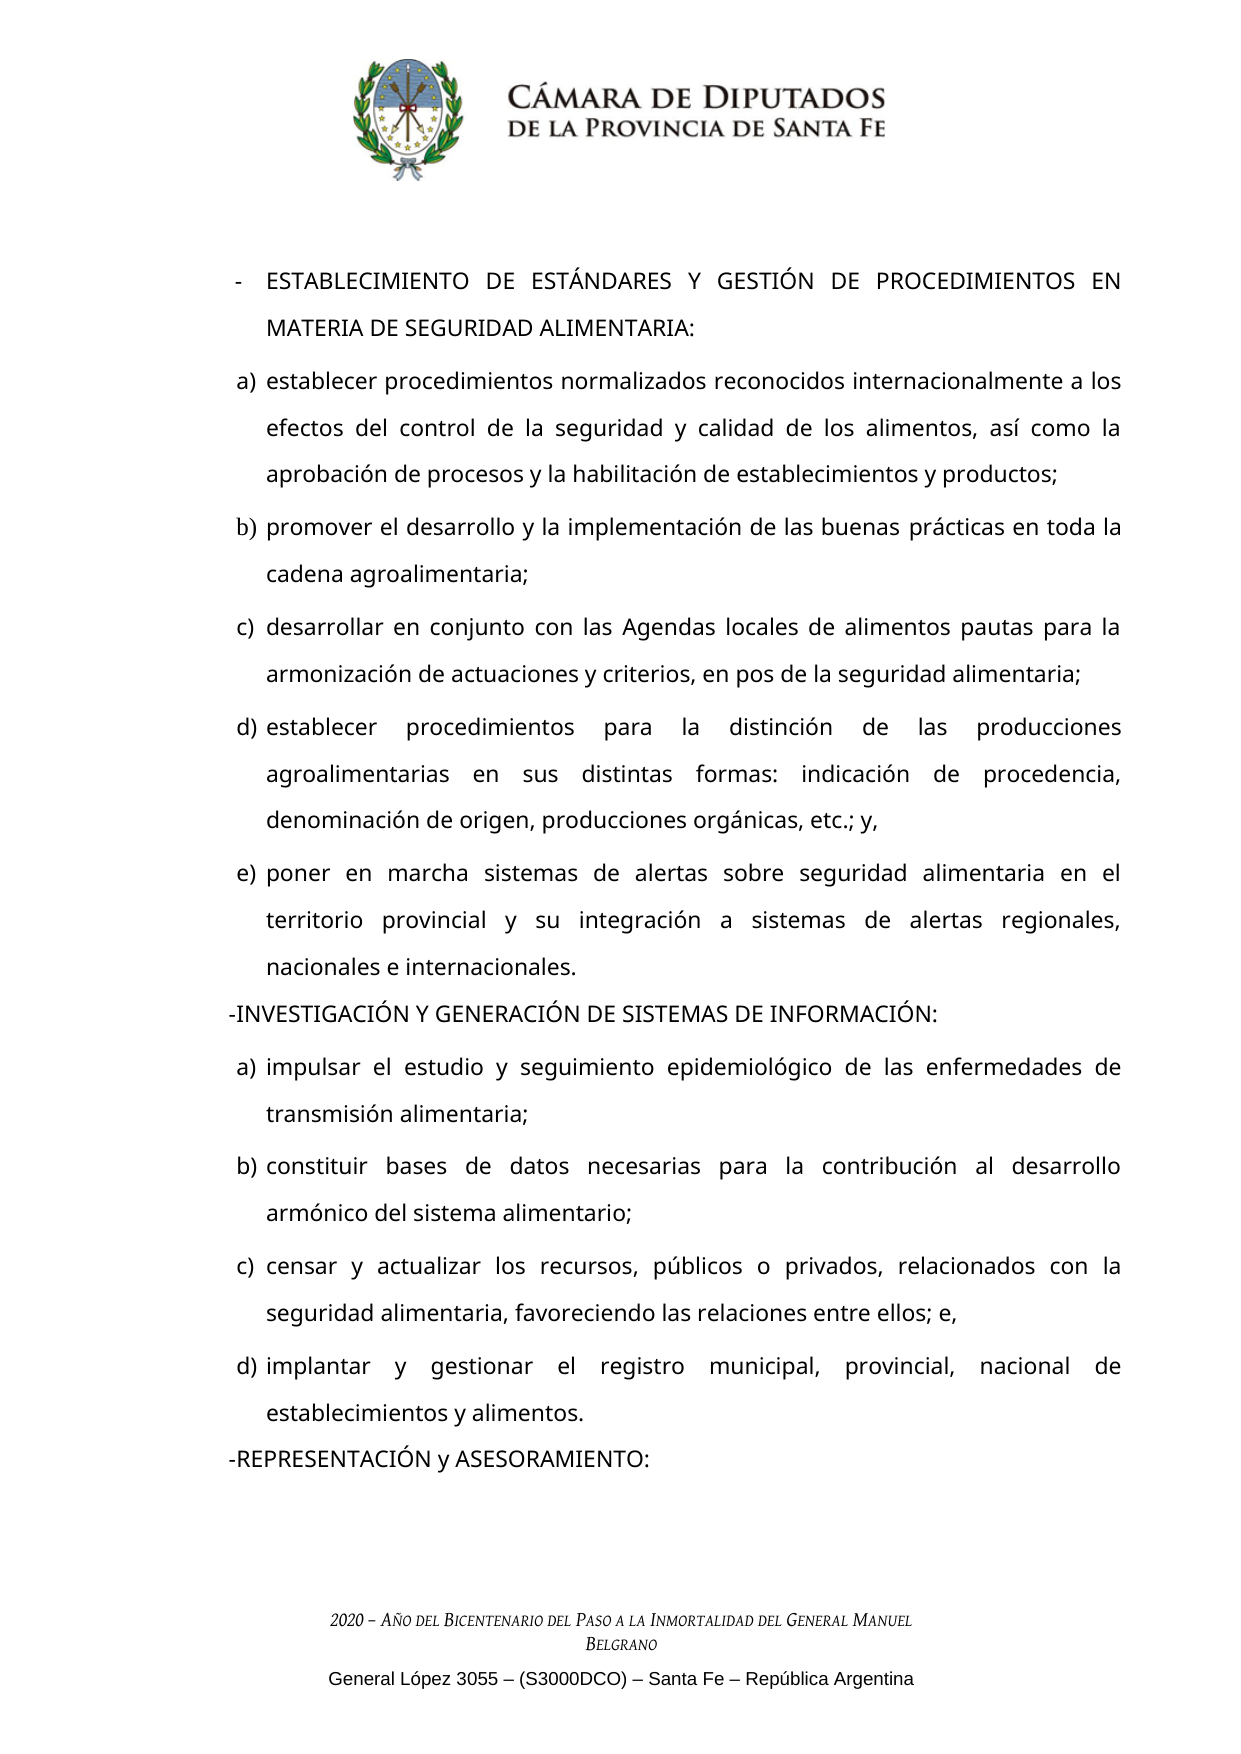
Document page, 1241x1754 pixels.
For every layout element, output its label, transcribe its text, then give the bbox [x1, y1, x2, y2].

list impulsar el estudio y seguimiento epidemiológico de las enfermedades de transmisión alimentaria; [236, 1051, 1122, 1129]
list implantar y gestionar el registro municipal, provincial, nacional de establecimientos y alimentos. [236, 1350, 1122, 1428]
list promover el desarrollo y la implementación de las buenas prácticas en toda la cadena agroalimentaria; [236, 511, 1122, 589]
list ESTABLECIMIENTO DE ESTÁNDARES Y GESTIÓN DE PROCEDIMIENTOS EN MATERIA DE SEGURIDAD ALIMENTARIA: [234, 265, 1122, 343]
list poner en marcha sistemas de alertas sobre seguridad alimentaria en el territorio provincial y su integración a sistemas de alertas regionales, nacionales e internacionales. [236, 857, 1122, 982]
list INVESTIGACIÓN Y GENERACIÓN DE SISTEMAS DE INFORMACIÓN: [228, 998, 1122, 1029]
list REPRESENTACIÓN y ASESORAMIENTO: [228, 1443, 1122, 1475]
list censar y actualizar los recursos, públicos o privados, relacionados con la seguridad alimentaria, favoreciendo las relaciones entre ellos; e, [236, 1250, 1122, 1328]
list desarrollar en conjunto con las Agendas locales de alimentos pautas para la armonización de actuaciones y criterios, en pos de la seguridad alimentaria; [236, 611, 1122, 689]
list establecer procedimientos para la distinción de las producciones agroalimentarias en sus distintas formas: indicación de procedencia, denominación de origen, producciones orgánicas, etc.; y, [236, 711, 1122, 836]
list constituir bases de datos necesarias para la contribución al desarrollo armónico del sistema alimentario; [236, 1150, 1122, 1228]
list establecer procedimientos normalizados reconocidos internacionalmente a los efectos del control de la seguridad y calidad de los alimentos, así como la aprobación de procesos y la habilitación de establecimientos y productos; [236, 365, 1122, 490]
